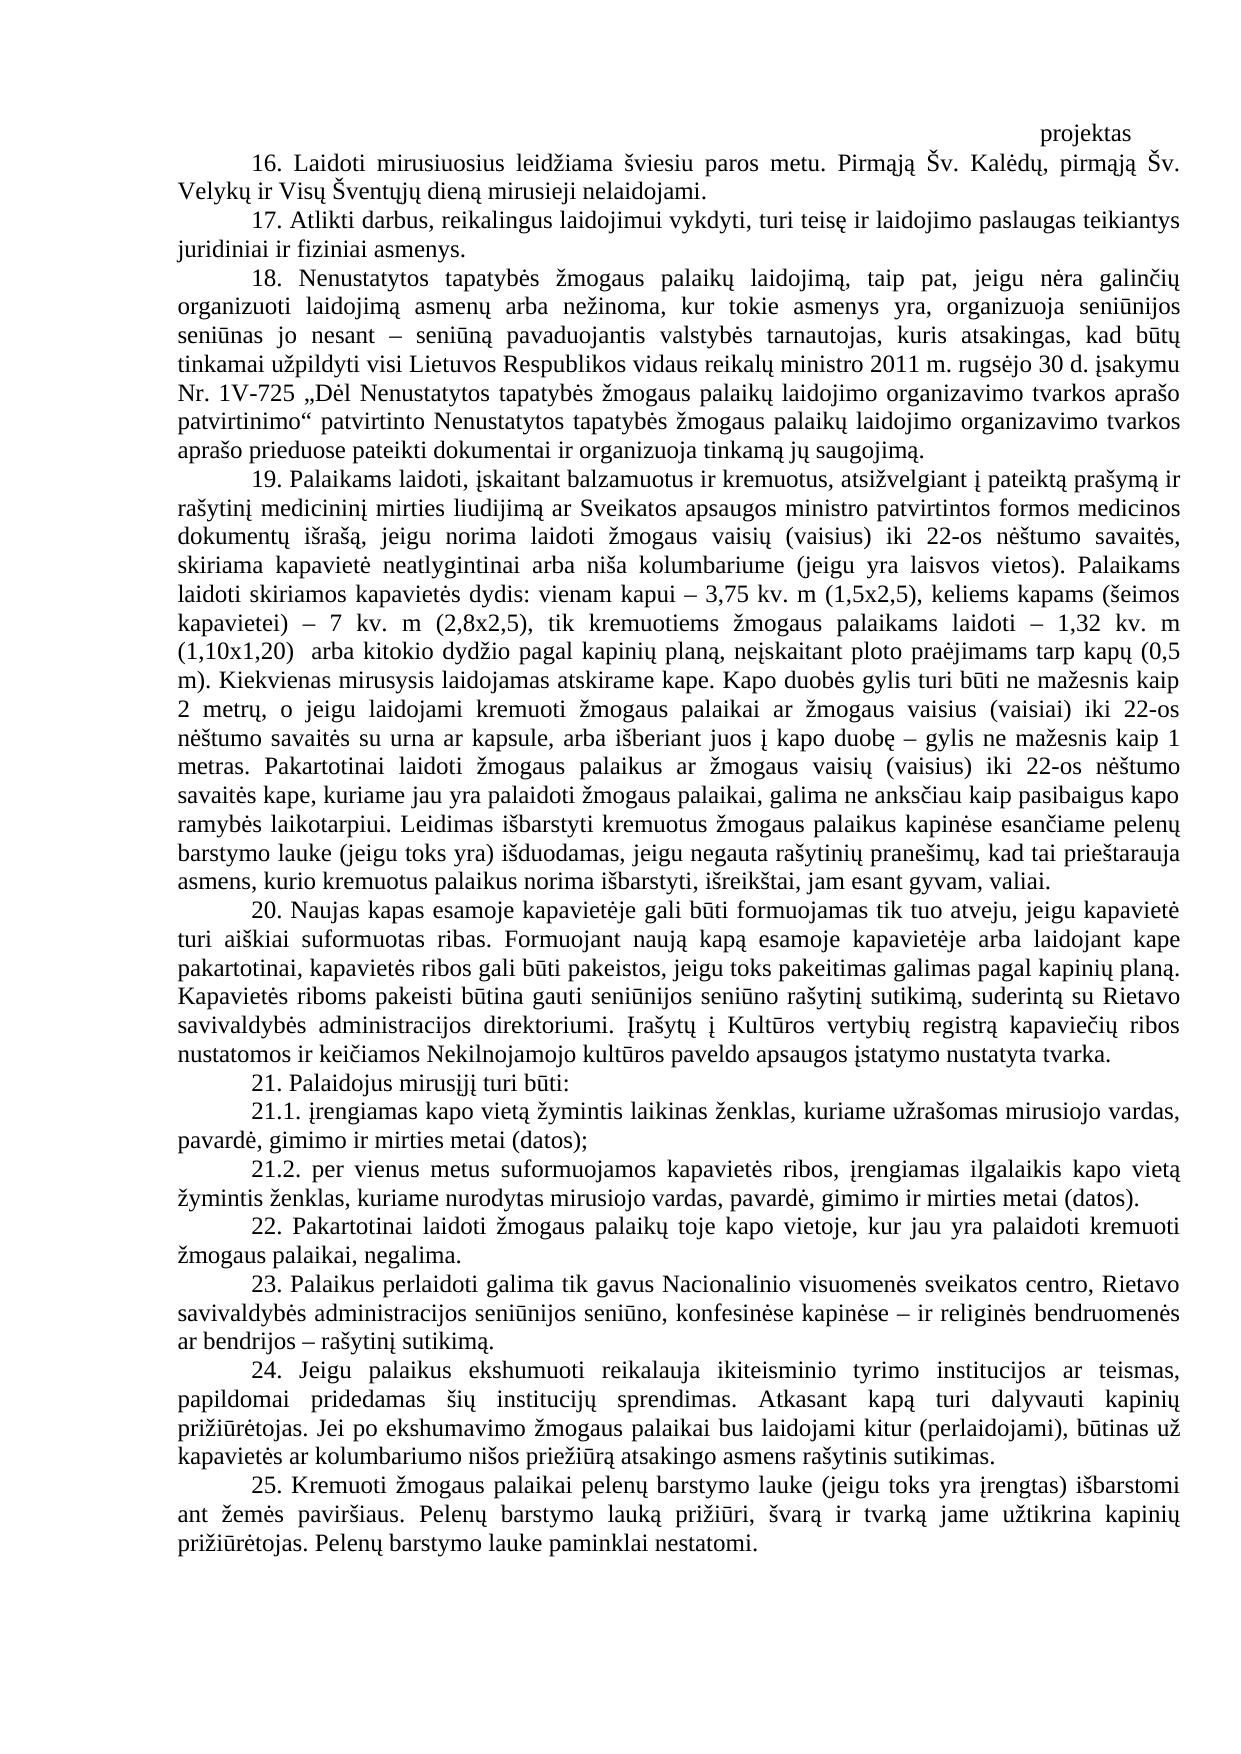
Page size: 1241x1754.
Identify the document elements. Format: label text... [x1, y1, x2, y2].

text 25. Kremuoti žmogaus palaikai pelenų barstymo lauke (jeigu toks yra įrengtas) išbarstomi ant žemės paviršiaus. Pelenų barstymo lauką prižiūri, švarą ir tvarką jame užtikrina kapinių prižiūrėtojas. Pelenų barstymo lauke paminklai nestatomi. [177, 1470, 1181, 1556]
text 23. Palaikus perlaidoti galima tik gavus Nacionalinio visuomenės sveikatos centro, Rietavo savivaldybės administracijos seniūnijos seniūno, konfesinėse kapinėse – ir religinės bendruomenės ar bendrijos – rašytinį sutikimą. [177, 1269, 1181, 1355]
text 17. Atlikti darbus, reikalingus laidojimui vykdyti, turi teisę ir laidojimo paslaugas teikiantys juridiniai ir fiziniai asmenys. [177, 205, 1181, 263]
text 24. Jeigu palaikus ekshumuoti reikalauja ikiteisminio tyrimo institucijos ar teismas, papildomai pridedamas šių institucijų sprendimas. Atkasant kapą turi dalyvauti kapinių prižiūrėtojas. Jei po ekshumavimo žmogaus palaikai bus laidojami kitur (perlaidojami), būtinas už kapavietės ar kolumbariumo nišos priežiūrą atsakingo asmens rašytinis sutikimas. [177, 1355, 1181, 1470]
text 19. Palaikams laidoti, įskaitant balzamuotus ir kremuotus, atsižvelgiant į pateiktą prašymą ir rašytinį medicininį mirties liudijimą ar Sveikatos apsaugos ministro patvirtintos formos medicinos dokumentų išrašą, jeigu norima laidoti žmogaus vaisių (vaisius) iki 22-os nėštumo savaitės, skiriama kapavietė neatlygintinai arba niša kolumbariume (jeigu yra laisvos vietos). Palaikams laidoti skiriamos kapavietės dydis: vienam kapui – 3,75 kv. m (1,5x2,5), keliems kapams (šeimos kapavietei) – 7 kv. m (2,8x2,5), tik kremuotiems žmogaus palaikams laidoti – 1,32 kv. m (1,10x1,20) arba kitokio dydžio pagal kapinių planą, neįskaitant ploto praėjimams tarp kapų (0,5 m). Kiekvienas mirusysis laidojamas atskirame kape. Kapo duobės gylis turi būti ne mažesnis kaip 2 metrų, o jeigu laidojami kremuoti žmogaus palaikai ar žmogaus vaisius (vaisiai) iki 22-os nėštumo savaitės su urna ar kapsule, arba išberiant juos į kapo duobę – gylis ne mažesnis kaip 1 metras. Pakartotinai laidoti žmogaus palaikus ar žmogaus vaisių (vaisius) iki 22-os nėštumo savaitės kape, kuriame jau yra palaidoti žmogaus palaikai, galima ne anksčiau kaip pasibaigus kapo ramybės laikotarpiui. Leidimas išbarstyti kremuotus žmogaus palaikus kapinėse esančiame pelenų barstymo lauke (jeigu toks yra) išduodamas, jeigu negauta rašytinių pranešimų, kad tai prieštarauja asmens, kurio kremuotus palaikus norima išbarstyti, išreikštai, jam esant gyvam, valiai. [177, 464, 1181, 895]
text 20. Naujas kapas esamoje kapavietėje gali būti formuojamas tik tuo atveju, jeigu kapavietė turi aiškiai suformuotas ribas. Formuojant naują kapą esamoje kapavietėje arba laidojant kape pakartotinai, kapavietės ribos gali būti pakeistos, jeigu toks pakeitimas galimas pagal kapinių planą. Kapavietės riboms pakeisti būtina gauti seniūnijos seniūno rašytinį sutikimą, suderintą su Rietavo savivaldybės administracijos direktoriumi. Įrašytų į Kultūros vertybių registrą kapaviečių ribos nustatomos ir keičiamos Nekilnojamojo kultūros paveldo apsaugos įstatymo nustatyta tvarka. [177, 895, 1181, 1068]
text 21.2. per vienus metus suformuojamos kapavietės ribos, įrengiamas ilgalaikis kapo vietą žymintis ženklas, kuriame nurodytas mirusiojo vardas, pavardė, gimimo ir mirties metai (datos). [177, 1154, 1181, 1211]
text 21. Palaidojus mirusįjį turi būti: [177, 1068, 1181, 1096]
text 16. Laidoti mirusiuosius leidžiama šviesiu paros metu. Pirmąją Šv. Kalėdų, pirmąją Šv. Velykų ir Visų Šventųjų dieną mirusieji nelaidojami. [177, 148, 1181, 205]
text 18. Nenustatytos tapatybės žmogaus palaikų laidojimą, taip pat, jeigu nėra galinčių organizuoti laidojimą asmenų arba nežinoma, kur tokie asmenys yra, organizuoja seniūnijos seniūnas jo nesant – seniūną pavaduojantis valstybės tarnautojas, kuris atsakingas, kad būtų tinkamai užpildyti visi Lietuvos Respublikos vidaus reikalų ministro 2011 m. rugsėjo 30 d. įsakymu Nr. 1V-725 „Dėl Nenustatytos tapatybės žmogaus palaikų laidojimo organizavimo tvarkos aprašo patvirtinimo“ patvirtinto Nenustatytos tapatybės žmogaus palaikų laidojimo organizavimo tvarkos aprašo prieduose pateikti dokumentai ir organizuoja tinkamą jų saugojimą. [177, 263, 1181, 464]
text 21.1. įrengiamas kapo vietą žymintis laikinas ženklas, kuriame užrašomas mirusiojo vardas, pavardė, gimimo ir mirties metai (datos); [177, 1096, 1181, 1154]
text 22. Pakartotinai laidoti žmogaus palaikų toje kapo vietoje, kur jau yra palaidoti kremuoti žmogaus palaikai, negalima. [177, 1211, 1181, 1269]
